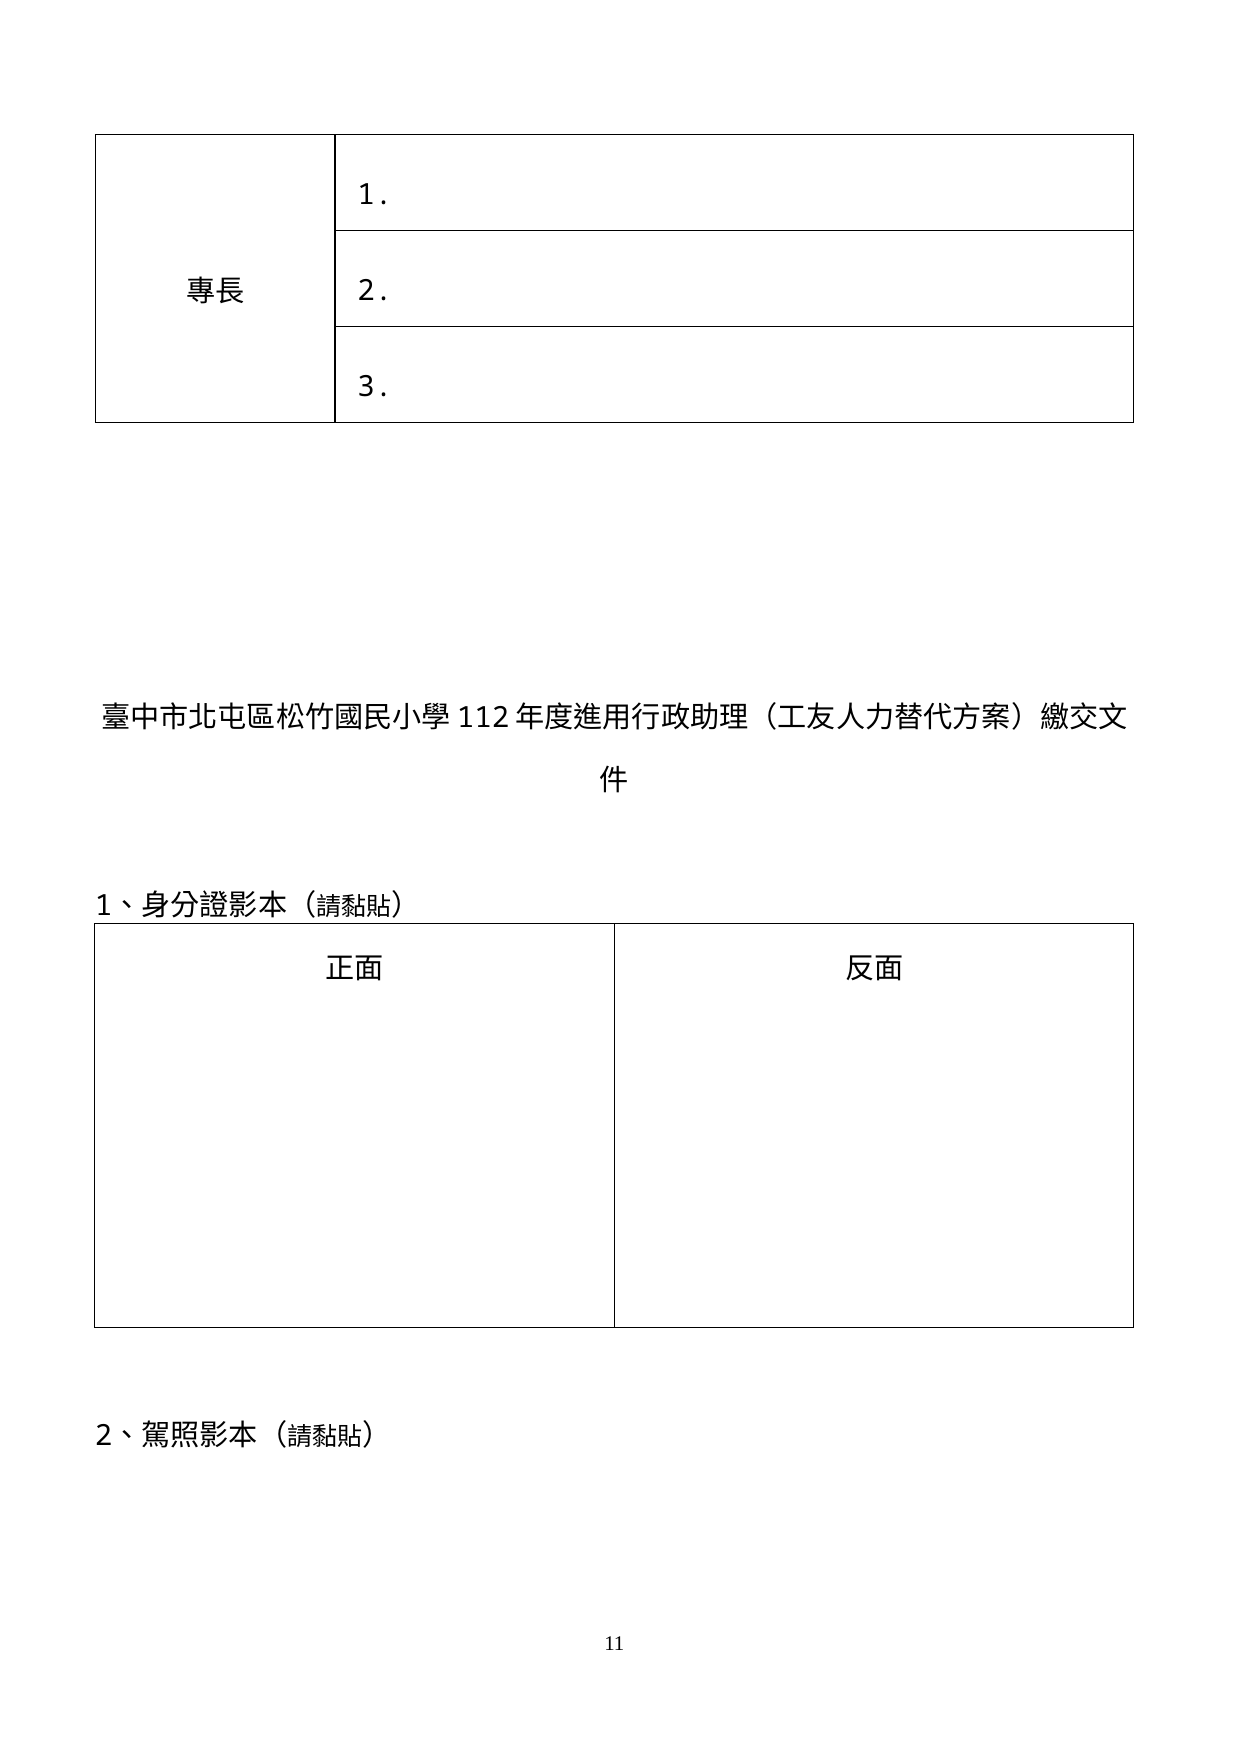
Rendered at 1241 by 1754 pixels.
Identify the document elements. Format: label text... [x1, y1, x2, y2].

table_cell 1. [336, 135, 1133, 230]
text 臺中市北屯區松竹國民小學112年度進用行政助理（工友人力替代方案）繳交文件 [94, 673, 1134, 798]
table_header 正面 [95, 924, 614, 1327]
table_cell 3. [336, 327, 1133, 422]
table_cell 2. [336, 231, 1133, 326]
text 2、駕照影本（請黏貼） [94, 1391, 1134, 1453]
text 1、身分證影本（請黏貼） [94, 861, 1134, 923]
table_header 反面 [615, 924, 1133, 1327]
table_cell 專長 [96, 135, 334, 422]
